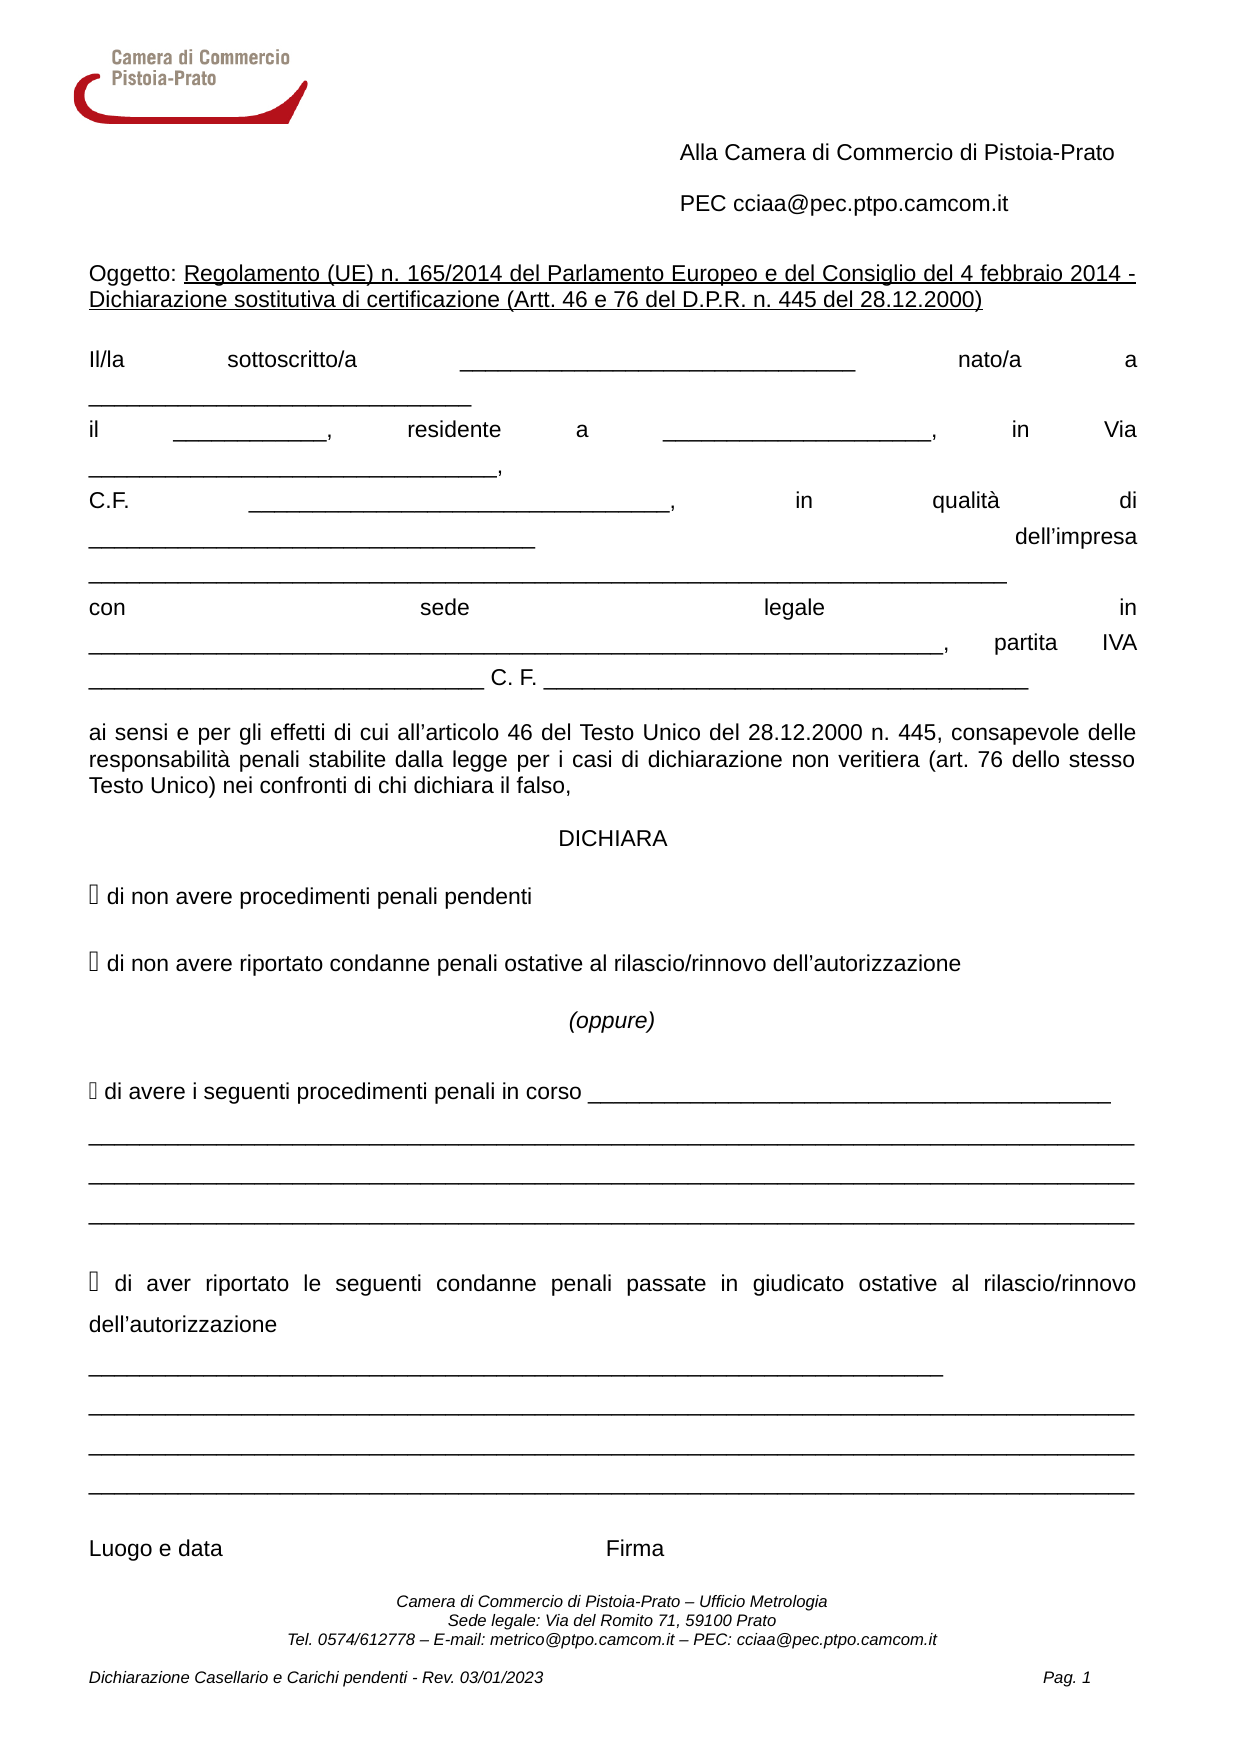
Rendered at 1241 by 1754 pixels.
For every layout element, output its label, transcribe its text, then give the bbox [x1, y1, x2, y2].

text ______________________________________________________________________________________________________________________________________________________________________________________________________________________________________________________ [89, 1390, 1137, 1495]
text PEC cciaa@pec.ptpo.camcom.it [606, 190, 1137, 217]
text Alla Camera di Commercio di Pistoia-Prato [679, 139, 1137, 165]
text C.F. _________________________________, in qualità di ___________________________________ dell’impresa ________________________________________________________________________ [89, 480, 1137, 587]
text  di avere i seguenti procedimenti penali in corso _________________________________________ [89, 1076, 1137, 1105]
text ______________________________________________________________________________________________________________________________________________________________________________________________________________________________________________________ [89, 1119, 1137, 1225]
text ai sensi e per gli effetti di cui all’articolo 46 del Testo Unico del 28.12.2000 n. 445, consapevole delle responsabilità penali stabilite dalla legge per i casi di dichiarazione non veritiera (art. 76 dello stesso Testo Unico) nei confronti di chi dichiara il falso, [89, 719, 1137, 798]
text  di non avere riportato condanne penali ostative al rilascio/rinnovo dell’autorizzazione [89, 944, 1137, 978]
text  di non avere procedimenti penali pendenti [89, 877, 1137, 911]
text il ____________, residente a _____________________, in Via ________________________________, [89, 409, 1137, 480]
text DICHIARA [89, 824, 1137, 851]
text Luogo e data Firma [89, 1535, 1137, 1561]
text (oppure) [89, 1007, 1137, 1033]
text con sede legale in ___________________________________________________________________, partita IVA _______________________________ C. F. ______________________________________ [89, 587, 1137, 693]
text Oggetto: Regolamento (UE) n. 165/2014 del Parlamento Europeo e del Consiglio del 4 febbraio 2014 - Dichiarazione sostitutiva di certificazione (Artt. 46 e 76 del D.P.R. n. 445 del 28.12.2000) [89, 259, 1137, 312]
text  di aver riportato le seguenti condanne penali passate in giudicato ostative al rilascio/rinnovo dell’autorizzazione ___________________________________________________________________ [89, 1264, 1137, 1377]
text Il/la sottoscritto/a _______________________________ nato/a a ______________________________ [89, 339, 1137, 409]
